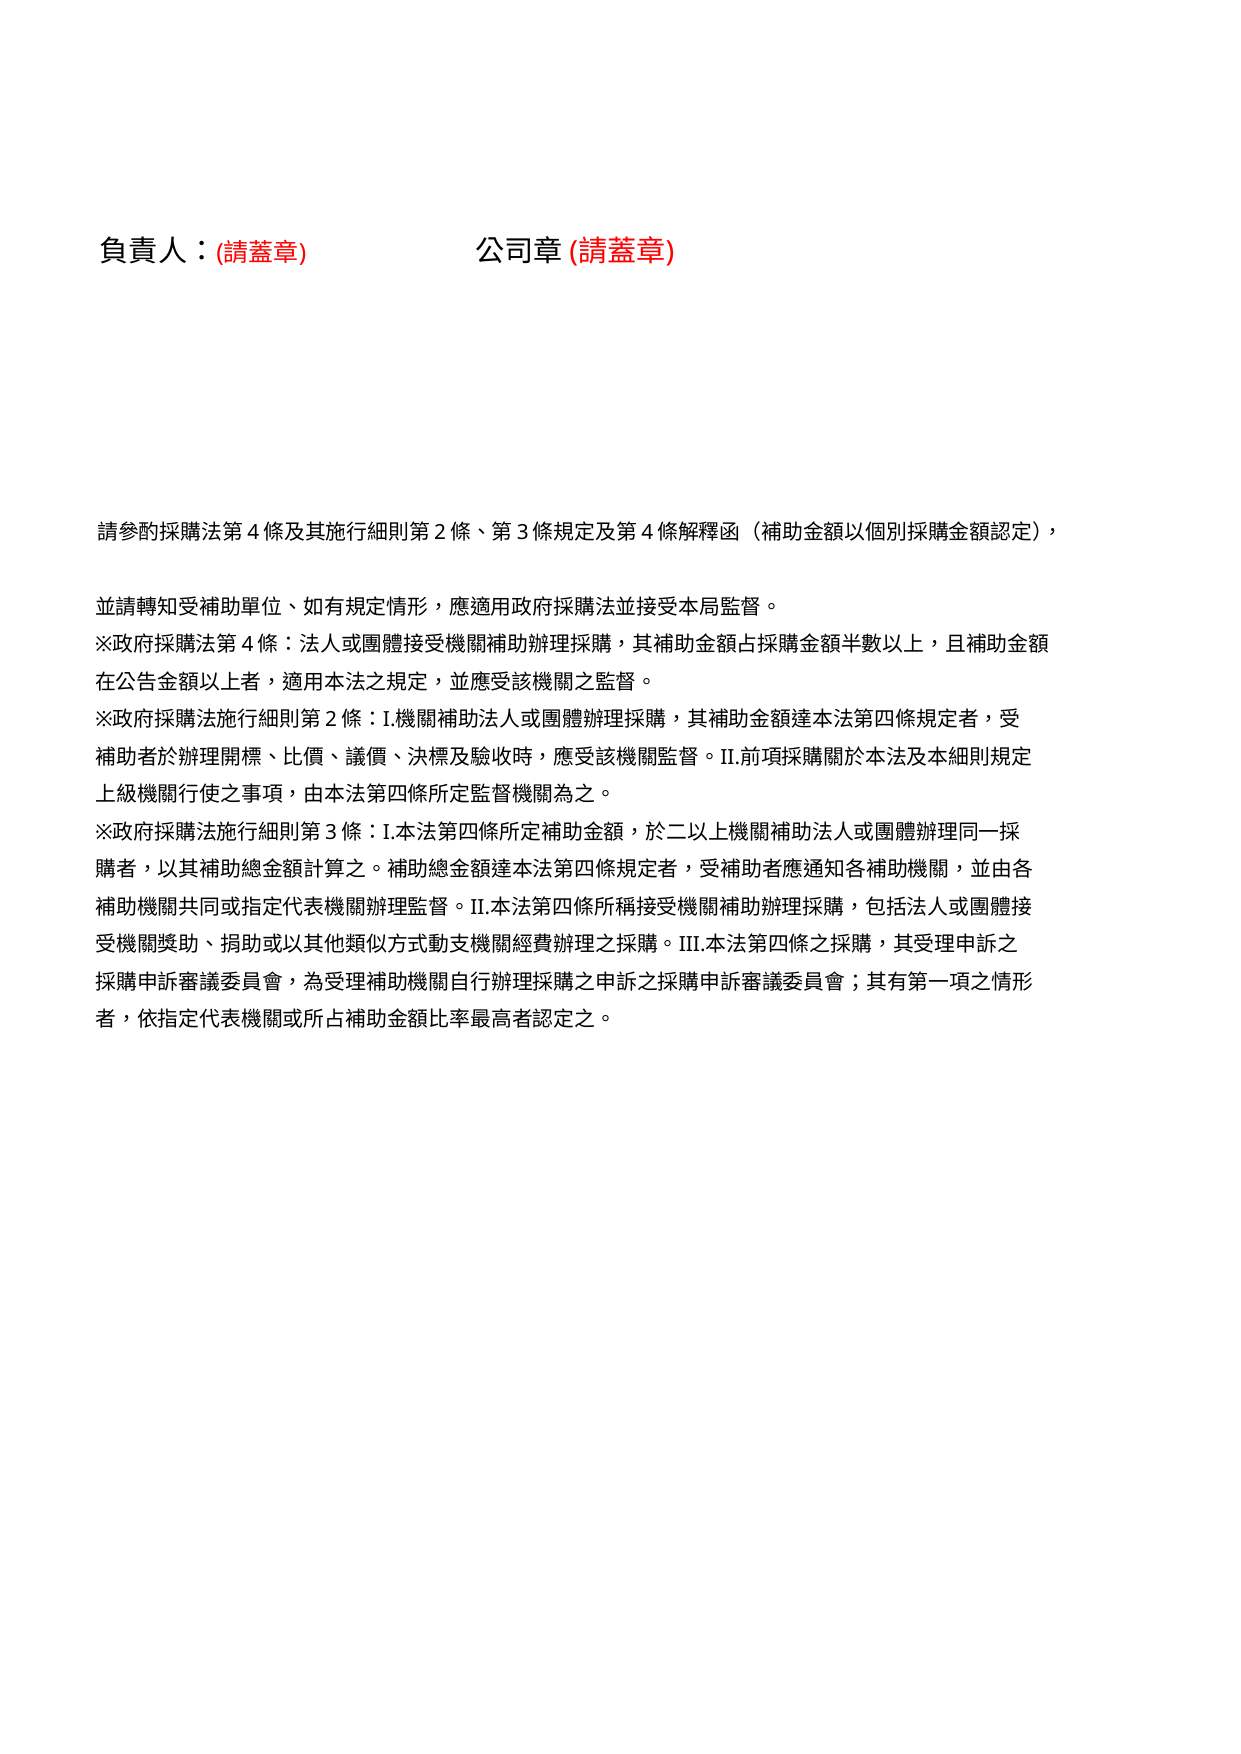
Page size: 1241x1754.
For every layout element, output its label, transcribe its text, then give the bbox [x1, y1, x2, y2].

text 負責人：(請蓋章) 公司章 (請蓋章) [84, 211, 1053, 286]
text ※政府採購法施行細則第3條：I.本法第四條所定補助金額，於二以上機關補助法人或團體辦理同一採 購者，以其補助總金額計算之。補助總金額達本法第四條規定者，受補助者應通知各補助機關，並由各 補助機關共同或指定代表機關辦理監督。II.本法第四條所稱接受機關補助辦理採購，包括法人或團體接 受機關獎助、捐助或以其他類似方式動支機關經費辦理之採購。III.本法第四條之採購，其受理申訴之 採購申訴審議委員會，為受理補助機關自行辦理採購之申訴之採購申訴審議委員會；其有第一項之情形 者，依指定代表機關或所占補助金額比率最高者認定之。 [84, 811, 1053, 1036]
text ※政府採購法施行細則第2條：I.機關補助法人或團體辦理採購，其補助金額達本法第四條規定者，受 補助者於辦理開標、比價、議價、決標及驗收時，應受該機關監督。II.前項採購關於本法及本細則規定 上級機關行使之事項，由本法第四條所定監督機關為之。 [84, 699, 1053, 811]
text 請參酌採購法第4條及其施行細則第2條、第3條規定及第4條解釋函（補助金額以個別採購金額認定）， 並請轉知受補助單位、如有規定情形，應適用政府採購法並接受本局監督。 ※政府採購法第4條：法人或團體接受機關補助辦理採購，其補助金額占採購金額半數以上，且補助金額 在公告金額以上者，適用本法之規定，並應受該機關之監督。 [84, 511, 1053, 699]
